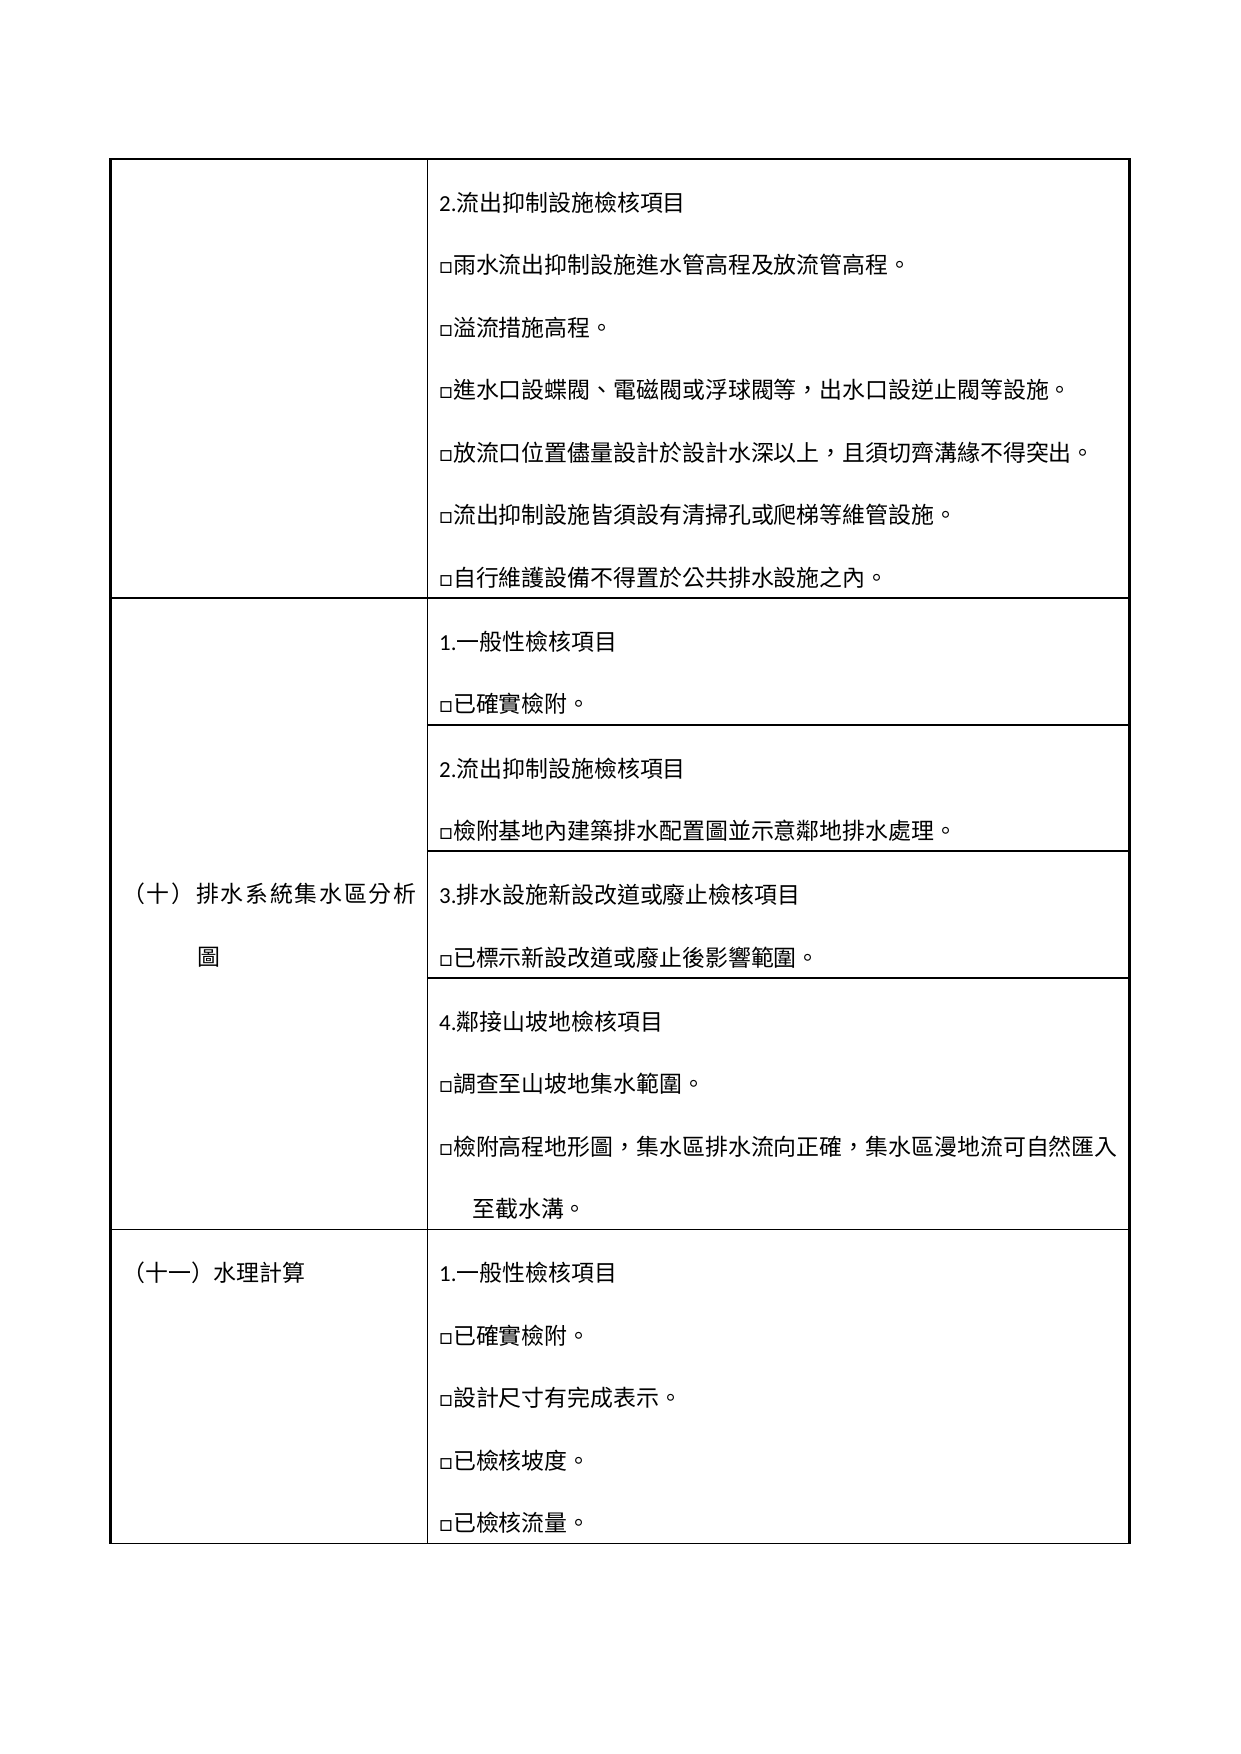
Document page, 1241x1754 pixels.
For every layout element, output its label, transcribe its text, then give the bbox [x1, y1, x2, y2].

table_cell 2.流出抑制設施檢核項目 □雨水流出抑制設施進水管高程及放流管高程。 □溢流措施高程。 □進水口設蝶閥、電磁閥或浮球閥等，出水口設逆止閥等設施。 □放流口位置儘量設計於設計水深以上，且須切齊溝緣不得突出。 □流出抑制設施皆須設有清掃孔或爬梯等維管設施。 □自行維護設備不得置於公共排水設施之內。 [428, 160, 1128, 597]
table_cell [112, 160, 427, 597]
table_cell 4.鄰接山坡地檢核項目 □調查至山坡地集水範圍。 □檢附高程地形圖，集水區排水流向正確，集水區漫地流可自然匯入至截水溝。 [428, 979, 1128, 1228]
table_cell （十）排水系統集水區分析圖 [112, 599, 427, 1228]
table_cell 3.排水設施新設改道或廢止檢核項目 □已標示新設改道或廢止後影響範圍。 [428, 852, 1128, 977]
table_cell （十一）水理計算 [112, 1230, 427, 1543]
table_cell 2.流出抑制設施檢核項目 □檢附基地內建築排水配置圖並示意鄰地排水處理。 [428, 726, 1128, 850]
table_cell 1.一般性檢核項目 □已確實檢附。 □設計尺寸有完成表示。 □已檢核坡度。 □已檢核流量。 [428, 1230, 1128, 1543]
table_cell 1.一般性檢核項目 □已確實檢附。 [428, 599, 1128, 724]
